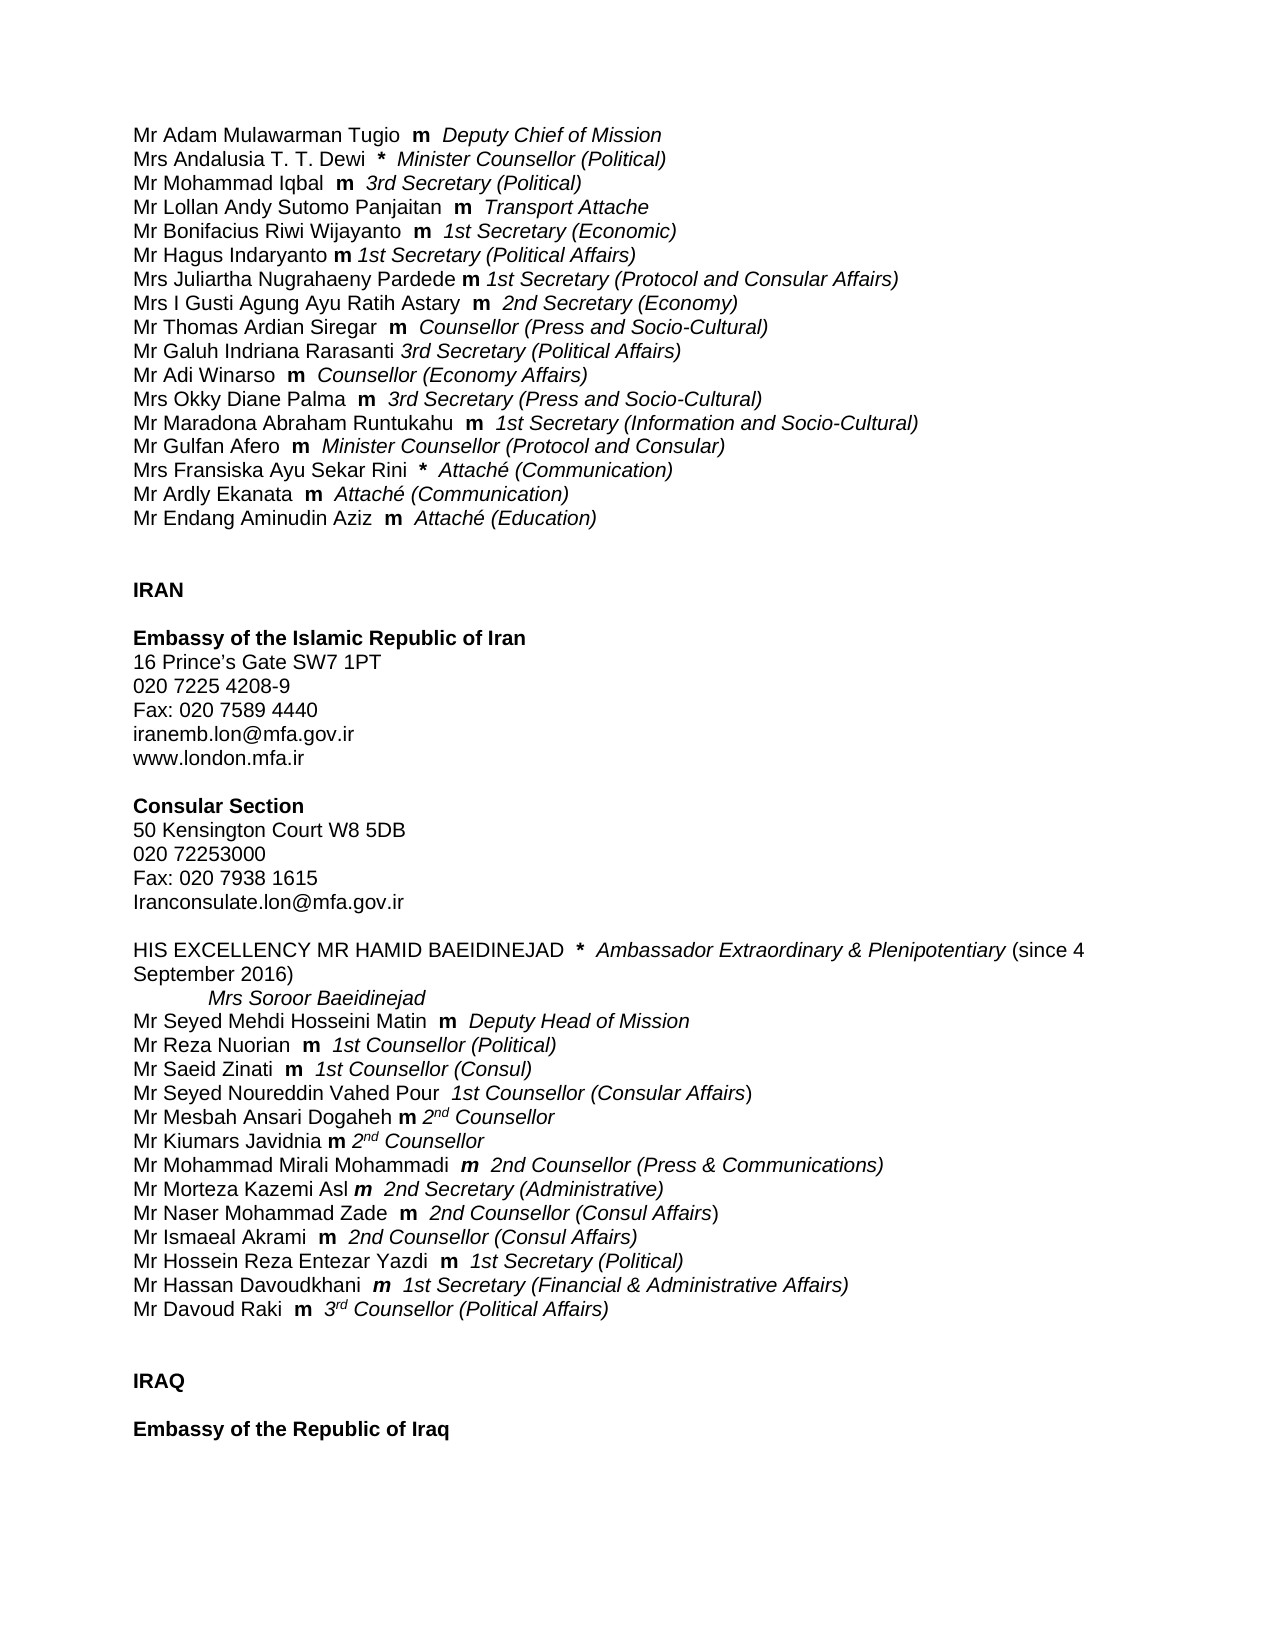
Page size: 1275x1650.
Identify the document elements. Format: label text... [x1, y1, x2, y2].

text IRAN [133, 578, 1181, 602]
text IRAQ [133, 1369, 1181, 1393]
text Mr Adam Mulawarman Tugio m Deputy Chief of Mission [133, 123, 1181, 147]
text Mr Seyed Mehdi Hosseini Matin m Deputy Head of Mission [133, 1009, 1181, 1033]
text Mr Thomas Ardian Siregar m Counsellor (Press and Socio-Cultural) Mr Galuh Indriana Rarasanti 3rd Secretary (Political Affairs) [133, 314, 1181, 362]
text Mr Hassan Davoudkhani m 1st Secretary (Financial & Administrative Affairs) [133, 1273, 1181, 1297]
text Mr Endang Aminudin Aziz m Attaché (Education) [133, 506, 1181, 530]
text Mr Davoud Raki m 3rd Counsellor (Political Affairs) [133, 1297, 1181, 1321]
text Mr Mesbah Ansari Dogaheh m 2nd Counsellor [133, 1105, 1181, 1129]
text Mr Hossein Reza Entezar Yazdi m 1st Secretary (Political) [133, 1249, 1181, 1273]
text Mrs Okky Diane Palma m 3rd Secretary (Press and Socio-Cultural) [133, 386, 1181, 410]
text Mrs Soroor Baeidinejad [133, 985, 1181, 1009]
text Embassy of the Republic of Iraq [133, 1417, 1181, 1441]
text Mr Maradona Abraham Runtukahu m 1st Secretary (Information and Socio-Cultural) [133, 410, 1181, 434]
text Mr Ardly Ekanata m Attaché (Communication) [133, 482, 1181, 506]
text 020 7225 4208-9 [133, 674, 1181, 698]
text Mr Reza Nuorian m 1st Counsellor (Political) [133, 1033, 1181, 1057]
text Consular Section [133, 794, 1181, 818]
text Fax: 020 7589 4440 [133, 698, 1181, 722]
text Mr Saeid Zinati m 1st Counsellor (Consul) [133, 1057, 1181, 1081]
text Mr Kiumars Javidnia m 2nd Counsellor [133, 1129, 1181, 1153]
text Mr Mohammad Mirali Mohammadi m 2nd Counsellor (Press & Communications) [133, 1153, 1181, 1177]
text Mrs Andalusia T. T. Dewi * Minister Counsellor (Political) [133, 147, 1181, 171]
text Mrs I Gusti Agung Ayu Ratih Astary m 2nd Secretary (Economy) [133, 291, 1181, 314]
text Mr Mohammad Iqbal m 3rd Secretary (Political) [133, 171, 1181, 195]
text 16 Prince’s Gate SW7 1PT [133, 650, 1181, 674]
text Fax: 020 7938 1615 [133, 866, 1181, 889]
text www.london.mfa.ir [133, 746, 1181, 770]
text Mr Gulfan Afero m Minister Counsellor (Protocol and Consular) [133, 434, 1181, 458]
text Embassy of the Islamic Republic of Iran [133, 626, 1181, 650]
text Mr Lollan Andy Sutomo Panjaitan m Transport Attache [133, 195, 1181, 219]
text Mr Adi Winarso m Counsellor (Economy Affairs) [133, 362, 1181, 386]
text Mrs Juliartha Nugrahaeny Pardede m 1st Secretary (Protocol and Consular Affairs) [133, 267, 1181, 291]
text Mr Seyed Noureddin Vahed Pour 1st Counsellor (Consular Affairs) [133, 1081, 1181, 1105]
text Mr Ismaeal Akrami m 2nd Counsellor (Consul Affairs) [133, 1225, 1181, 1249]
text Iranconsulate.lon@mfa.gov.ir [133, 889, 1181, 913]
text Mr Morteza Kazemi Asl m 2nd Secretary (Administrative) [133, 1177, 1181, 1201]
text HIS EXCELLENCY MR HAMID BAEIDINEJAD * Ambassador Extraordinary & Plenipotentiary (since 4 September 2016) [133, 937, 1181, 985]
text iranemb.lon@mfa.gov.ir [133, 722, 1181, 746]
text Mr Bonifacius Riwi Wijayanto m 1st Secretary (Economic) Mr Hagus Indaryanto m 1st Secretary (Political Affairs) [133, 219, 1181, 267]
text Mrs Fransiska Ayu Sekar Rini * Attaché (Communication) [133, 458, 1181, 482]
text 50 Kensington Court W8 5DB [133, 818, 1181, 842]
text Mr Naser Mohammad Zade m 2nd Counsellor (Consul Affairs) [133, 1201, 1181, 1225]
text 020 72253000 [133, 842, 1181, 866]
